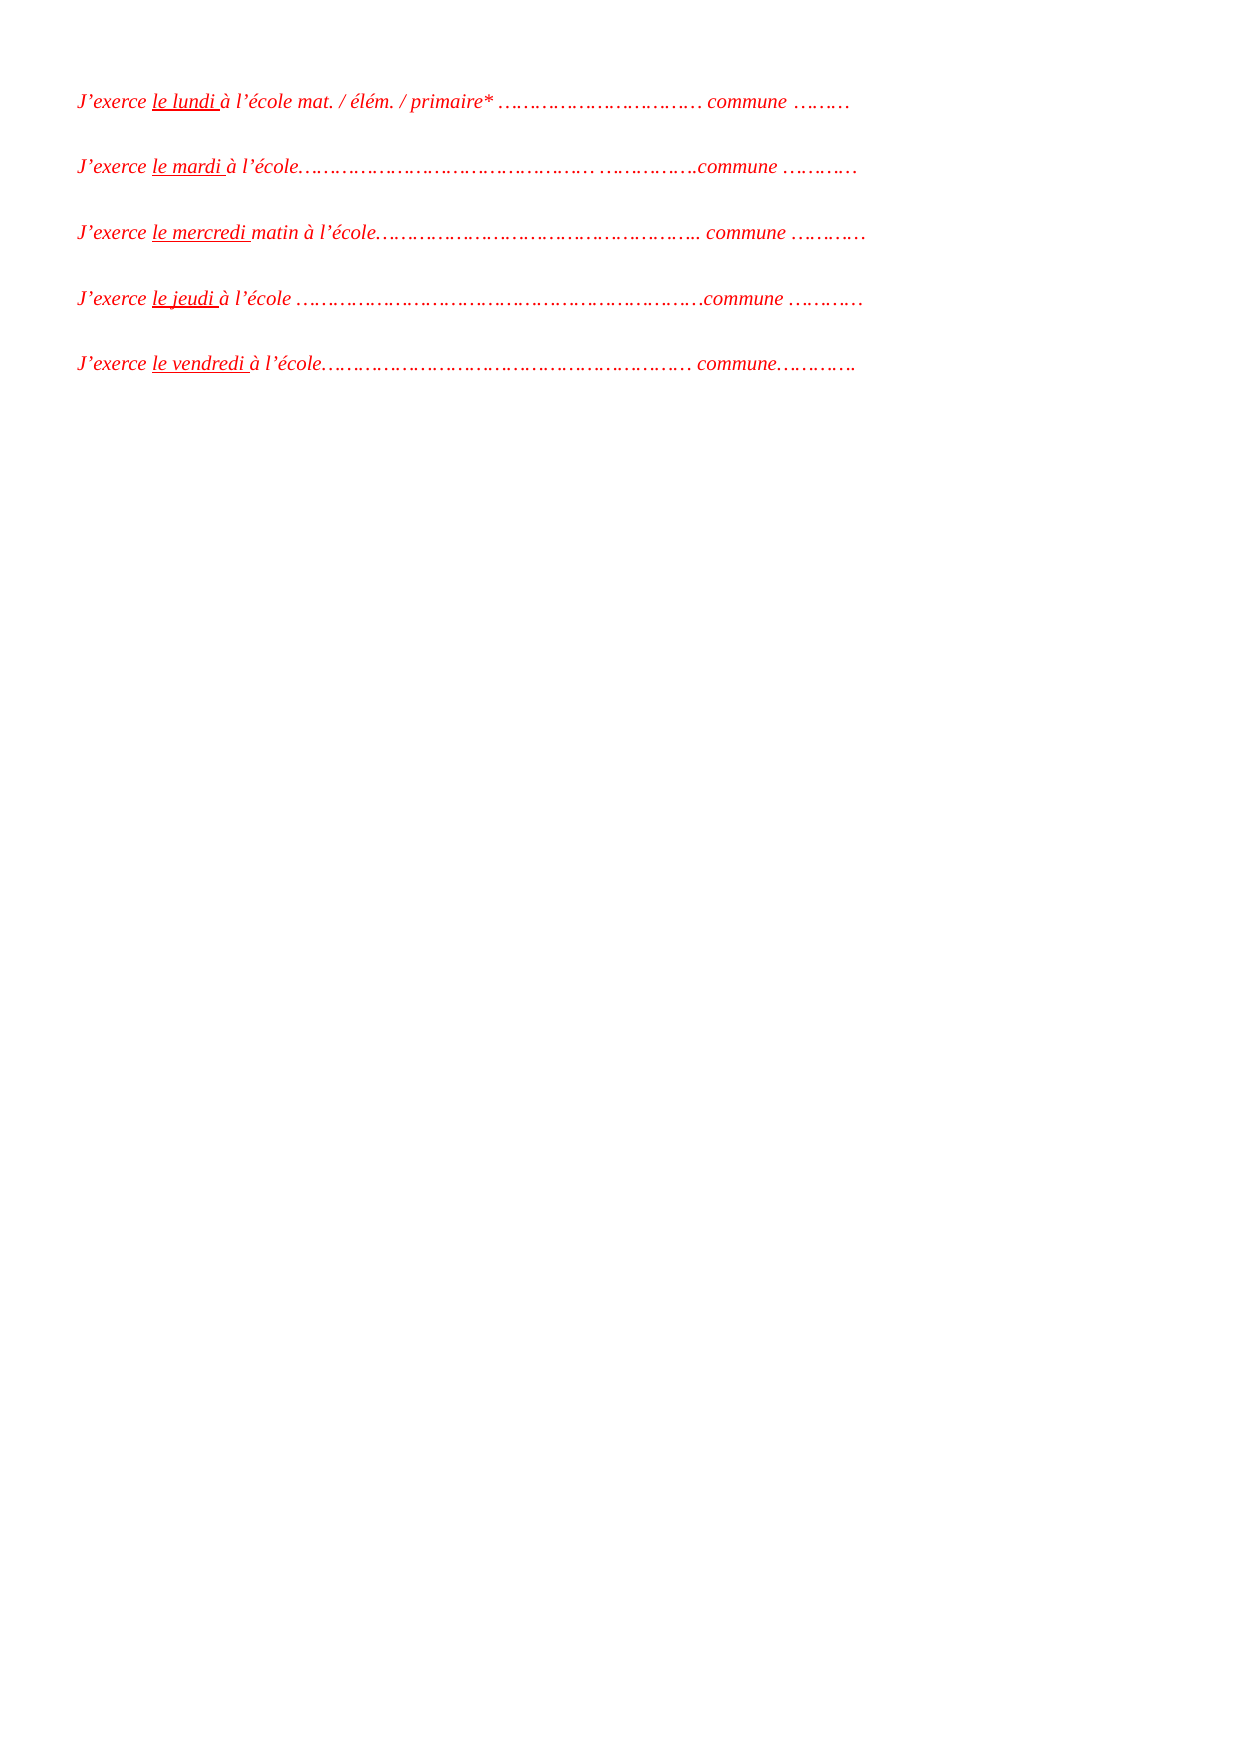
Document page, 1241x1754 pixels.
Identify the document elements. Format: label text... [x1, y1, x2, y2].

text J’exerce le vendredi à l’école…………………………………………………… commune…………. [77, 351, 1163, 375]
text J’exerce le mercredi matin à l’école…………………………………………….. commune ………… [77, 220, 1163, 244]
text J’exerce le jeudi à l’école …………………………………………………………commune ………… [77, 285, 1163, 309]
text J’exerce le mardi à l’école………………………………………… …………….commune ………… [77, 154, 1163, 178]
text J’exerce le lundi à l’école mat. / élém. / primaire* …………………………… commune ……… [77, 88, 1163, 113]
